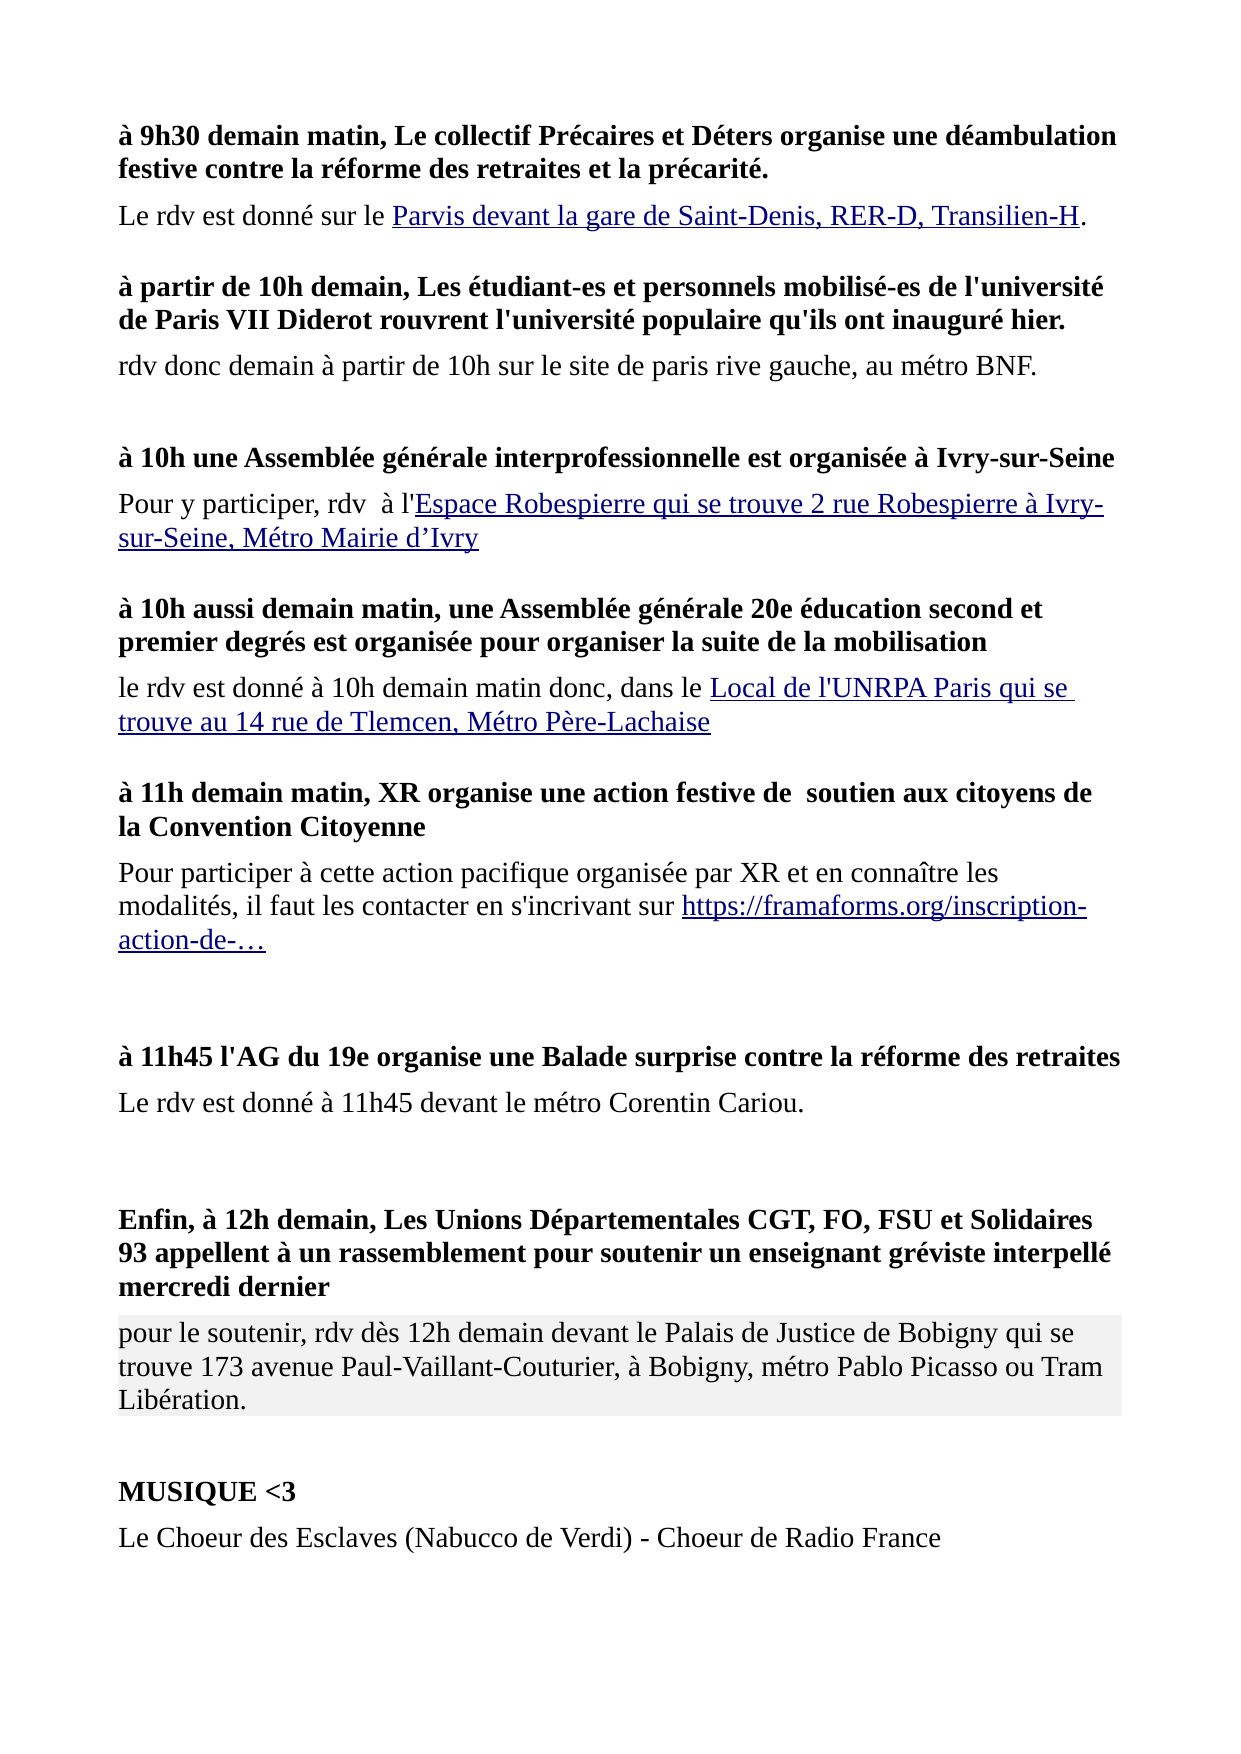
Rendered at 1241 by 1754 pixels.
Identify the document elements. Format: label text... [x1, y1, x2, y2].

subtitle à 9h30 demain matin, Le collectif Précaires et Déters organise une déambulation festive contre la réforme des retraites et la précarité. [118, 118, 1122, 185]
subtitle à 10h une Assemblée générale interprofessionnelle est organisée à Ivry-sur-Seine [118, 440, 1122, 474]
subtitle à partir de 10h demain, Les étudiant-es et personnels mobilisé-es de l'université de Paris VII Diderot rouvrent l'université populaire qu'ils ont inauguré hier. [118, 269, 1122, 336]
text Le rdv est donné à 11h45 devant le métro Corentin Cariou. [118, 1085, 1122, 1118]
text Pour y participer, rdv à l'Espace Robespierre qui se trouve 2 rue Robespierre à Ivry-sur-Seine, Métro Mairie d’Ivry [118, 486, 1122, 553]
subtitle Enfin, à 12h demain, Les Unions Départementales CGT, FO, FSU et Solidaires 93 appellent à un rassemblement pour soutenir un enseignant gréviste interpellé mercredi dernier [118, 1202, 1122, 1303]
text Le rdv est donné sur le Parvis devant la gare de Saint-Denis, RER-D, Transilien-H. [118, 198, 1122, 231]
text Pour participer à cette action pacifique organisée par XR et en connaître les modalités, il faut les contacter en s'incrivant sur https://framaforms.org/inscription-action-de-… [118, 855, 1122, 955]
subtitle à 10h aussi demain matin, une Assemblée générale 20e éducation second et premier degrés est organisée pour organiser la suite de la mobilisation [118, 591, 1122, 658]
subtitle à 11h45 l'AG du 19e organise une Balade surprise contre la réforme des retraites [118, 1039, 1122, 1072]
subtitle à 11h demain matin, XR organise une action festive de soutien aux citoyens de la Convention Citoyenne [118, 775, 1122, 842]
text rdv donc demain à partir de 10h sur le site de paris rive gauche, au métro BNF. [118, 348, 1122, 382]
text pour le soutenir, rdv dès 12h demain devant le Palais de Justice de Bobigny qui se trouve 173 avenue Paul-Vaillant-Couturier, à Bobigny, métro Pablo Picasso ou Tram Libération. [118, 1315, 1122, 1416]
text le rdv est donné à 10h demain matin donc, dans le Local de l'UNRPA Paris qui se trouve au 14 rue de Tlemcen, Métro Père-Lachaise [118, 671, 1122, 738]
text Le Choeur des Esclaves (Nabucco de Verdi) - Choeur de Radio France [118, 1520, 1122, 1554]
subtitle MUSIQUE <3 [118, 1474, 1122, 1508]
